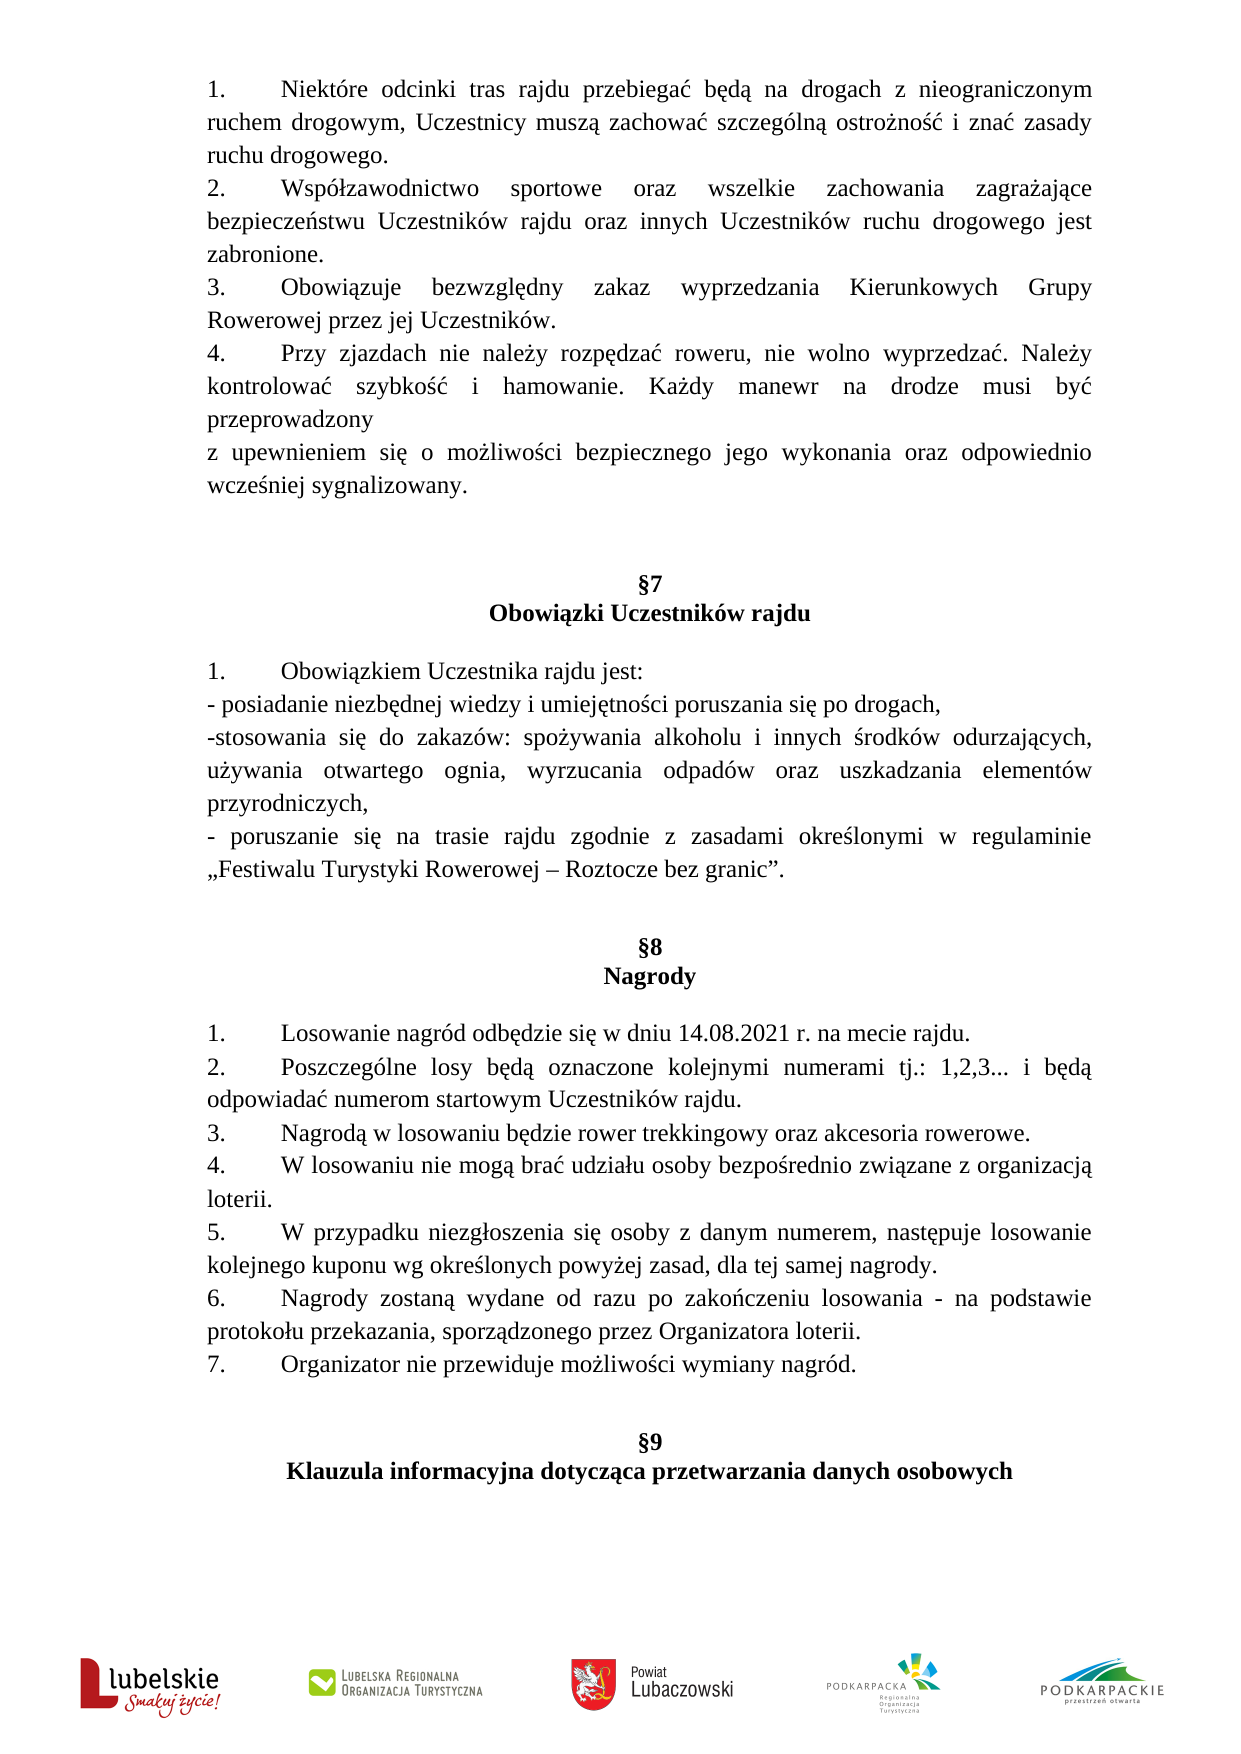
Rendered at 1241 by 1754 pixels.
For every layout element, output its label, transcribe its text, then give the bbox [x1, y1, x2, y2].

text Obowiązki Uczestników rajdu [207, 598, 1093, 627]
text - poruszanie się na trasie rajdu zgodnie z zasadami określonymi w regulaminie „Festiwalu Turystyki Rowerowej – Roztocze bez granic”. [207, 821, 1093, 883]
list Obowiązuje bezwzględny zakaz wyprzedzania Kierunkowych Grupy Rowerowej przez jej Uczestników. [207, 272, 1093, 334]
text §7 [207, 569, 1093, 598]
list Losowanie nagród odbędzie się w dniu 14.08.2021 r. na mecie rajdu. [207, 1018, 1093, 1047]
list Niektóre odcinki tras rajdu przebiegać będą na drogach z nieograniczonym ruchem drogowym, Uczestnicy muszą zachować szczególną ostrożność i znać zasady ruchu drogowego. [207, 74, 1093, 169]
text -stosowania się do zakazów: spożywania alkoholu i innych środków odurzających, używania otwartego ognia, wyrzucania odpadów oraz uszkadzania elementów przyrodniczych, [207, 722, 1093, 817]
text - posiadanie niezbędnej wiedzy i umiejętności poruszania się po drogach, [207, 689, 1093, 717]
list Przy zjazdach nie należy rozpędzać roweru, nie wolno wyprzedzać. Należy kontrolować szybkość i hamowanie. Każdy manewr na drodze musi być przeprowadzony z upewnieniem się o możliwości bezpiecznego jego wykonania oraz odpowiednio wcześniej sygnalizowany. [207, 338, 1093, 499]
text Nagrody [207, 961, 1093, 990]
text Klauzula informacyjna dotycząca przetwarzania danych osobowych [207, 1456, 1093, 1485]
list Współzawodnictwo sportowe oraz wszelkie zachowania zagrażające bezpieczeństwu Uczestników rajdu oraz innych Uczestników ruchu drogowego jest zabronione. [207, 173, 1093, 268]
list W losowaniu nie mogą brać udziału osoby bezpośrednio związane z organizacją loterii. [207, 1151, 1093, 1212]
list Nagrody zostaną wydane od razu po zakończeniu losowania - na podstawie protokołu przekazania, sporządzonego przez Organizatora loterii. [207, 1283, 1093, 1344]
text §8 [207, 932, 1093, 961]
list Organizator nie przewiduje możliwości wymiany nagród. [207, 1349, 1093, 1377]
list Obowiązkiem Uczestnika rajdu jest: [207, 656, 1093, 684]
text §9 [207, 1427, 1093, 1456]
list Nagrodą w losowaniu będzie rower trekkingowy oraz akcesoria rowerowe. [207, 1118, 1093, 1146]
list Poszczególne losy będą oznaczone kolejnymi numerami tj.: 1,2,3... i będą odpowiadać numerom startowym Uczestników rajdu. [207, 1052, 1093, 1113]
list W przypadku niezgłoszenia się osoby z danym numerem, następuje losowanie kolejnego kuponu wg określonych powyżej zasad, dla tej samej nagrody. [207, 1217, 1093, 1278]
